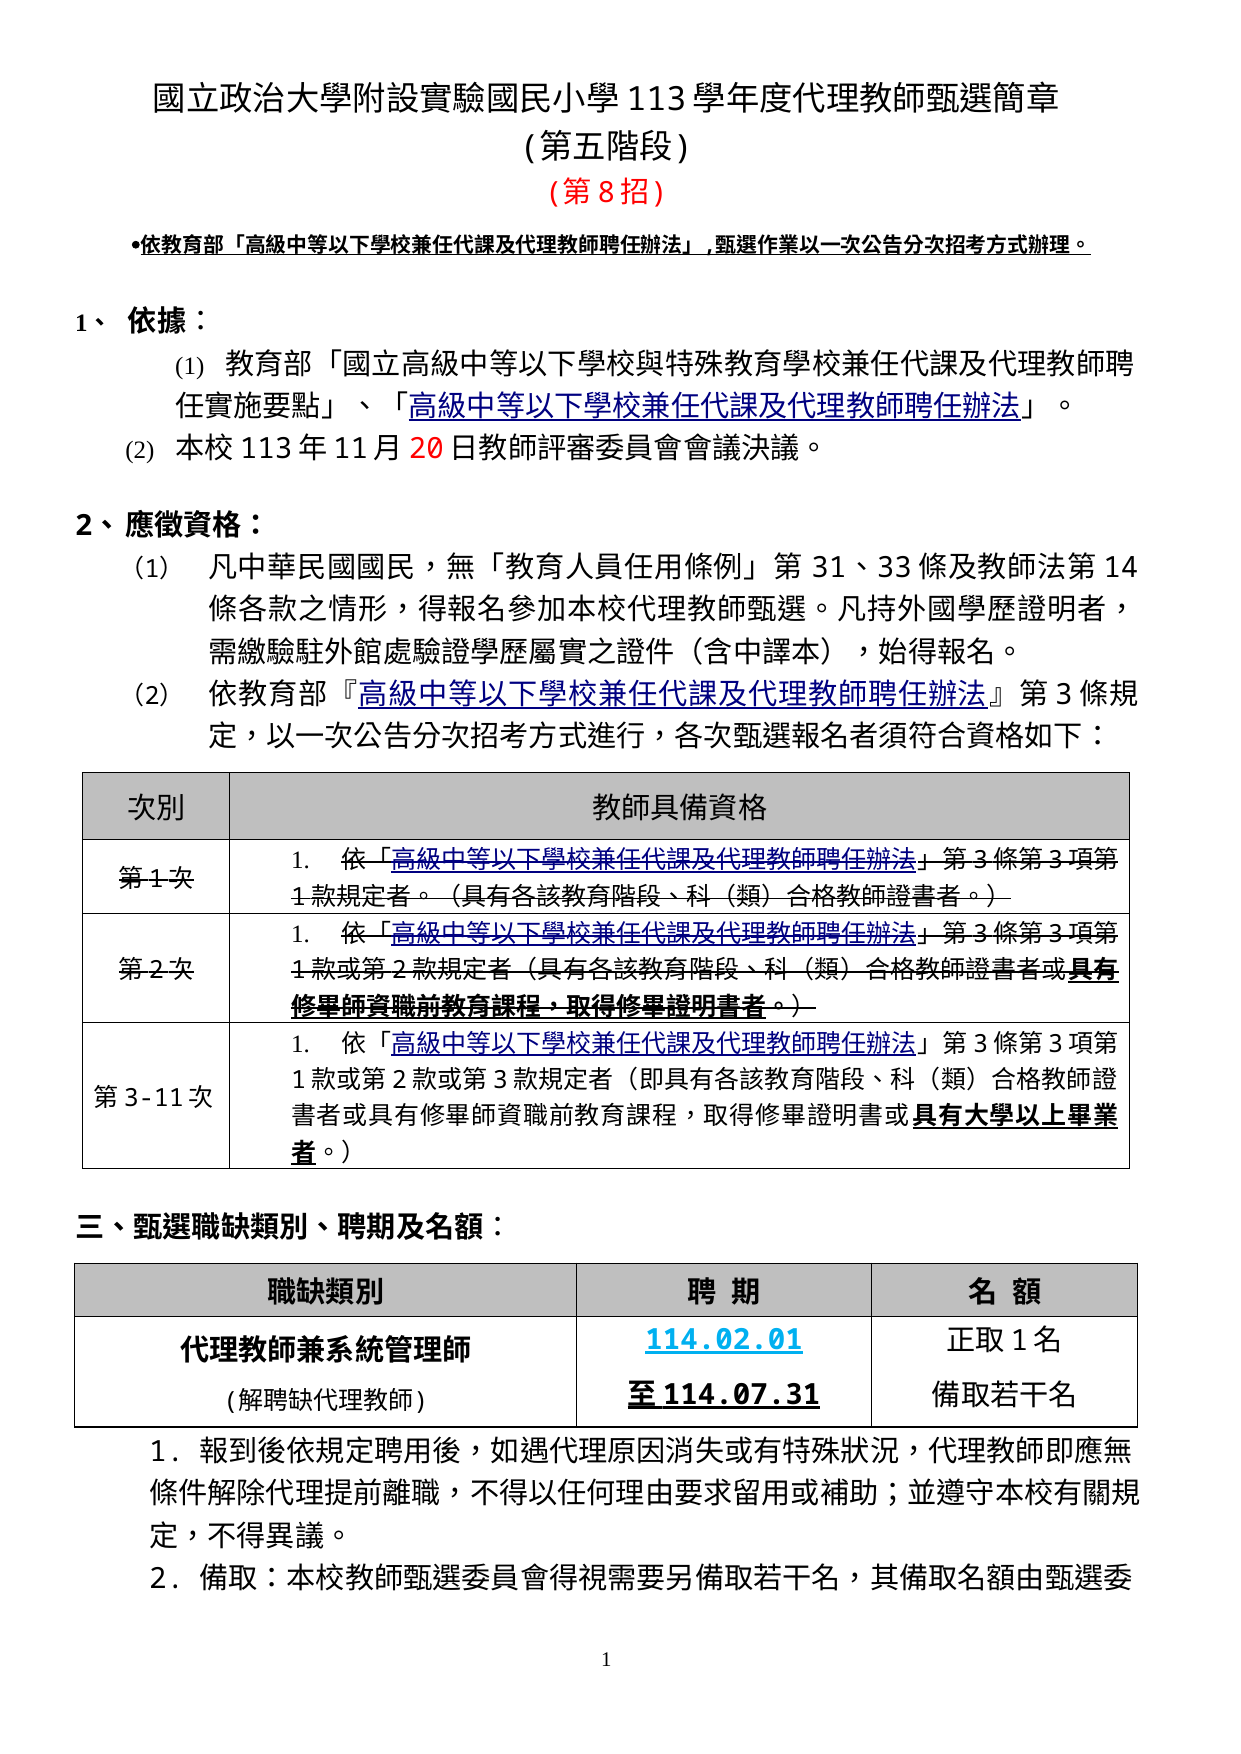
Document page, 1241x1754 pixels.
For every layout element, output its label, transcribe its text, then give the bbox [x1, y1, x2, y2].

text 依教育部「高級中等以下學校兼任代課及代理教師聘任辦法」,甄選作業以一次公告分次招考方式辦理。 [74, 228, 1149, 258]
list 本校113年11月20日教師評審委員會會議決議。 [125, 425, 1137, 467]
table_cell 第3-11次 [83, 1023, 229, 1168]
list 依據： [75, 298, 1137, 340]
table_header 次別 [83, 773, 229, 839]
text 三、甄選職缺類別、聘期及名額： [75, 1203, 1137, 1246]
list 依教育部『高級中等以下學校兼任代課及代理教師聘任辦法』第3條規定，以一次公告分次招考方式進行，各次甄選報名者須符合資格如下： [119, 671, 1138, 755]
table_cell 正取1名 備取若干名 [872, 1317, 1137, 1426]
table_header 職缺類別 [75, 1264, 576, 1316]
table_cell 第2次 [83, 914, 229, 1022]
table_header 名 額 [872, 1264, 1137, 1316]
table_header 教師具備資格 [230, 773, 1129, 839]
text (第8招) [75, 168, 1137, 211]
text 國立政治大學附設實驗國民小學113學年度代理教師甄選簡章 [75, 72, 1137, 120]
list 教育部「國立高級中等以下學校與特殊教育學校兼任代課及代理教師聘任實施要點」、「高級中等以下學校兼任代課及代理教師聘任辦法」。 [175, 340, 1137, 425]
table_cell 依「高級中等以下學校兼任代課及代理教師聘任辦法」第3條第3項第1款或第2款或第3款規定者（即具有各該教育階段、科（類）合格教師證書者或具有修畢師資職前教育課程，取得修畢證明書或具有大學以上畢業者。） [230, 1023, 1129, 1168]
table_cell 代理教師兼系統管理師 (解聘缺代理教師) [75, 1317, 576, 1426]
table_cell 依「高級中等以下學校兼任代課及代理教師聘任辦法」第3條第3項第1款或第2款規定者（具有各該教育階段、科（類）合格教師證書者或具有修畢師資職前教育課程，取得修畢證明書者。） [230, 914, 1129, 1022]
list 備取：本校教師甄選委員會得視需要另備取若干名，其備取名額由甄選委 [149, 1554, 1137, 1597]
list 報到後依規定聘用後，如遇代理原因消失或有特殊狀況，代理教師即應無條件解除代理提前離職，不得以任何理由要求留用或補助；並遵守本校有關規定，不得異議。 [149, 1427, 1153, 1554]
list 凡中華民國國民，無「教育人員任用條例」第31、33條及教師法第14條各款之情形，得報名參加本校代理教師甄選。凡持外國學歷證明者，需繳驗駐外館處驗證學歷屬實之證件（含中譯本），始得報名。 [119, 543, 1138, 671]
table_cell 114.02.01 至114.07.31 [577, 1317, 871, 1426]
list 應徵資格： [75, 501, 1138, 543]
table_cell 第1次 [83, 840, 229, 912]
table_cell 依「高級中等以下學校兼任代課及代理教師聘任辦法」第3條第3項第1款規定者。（具有各該教育階段、科（類）合格教師證書者。） [230, 840, 1129, 912]
table_header 聘 期 [577, 1264, 871, 1316]
text (第五階段) [75, 120, 1137, 168]
